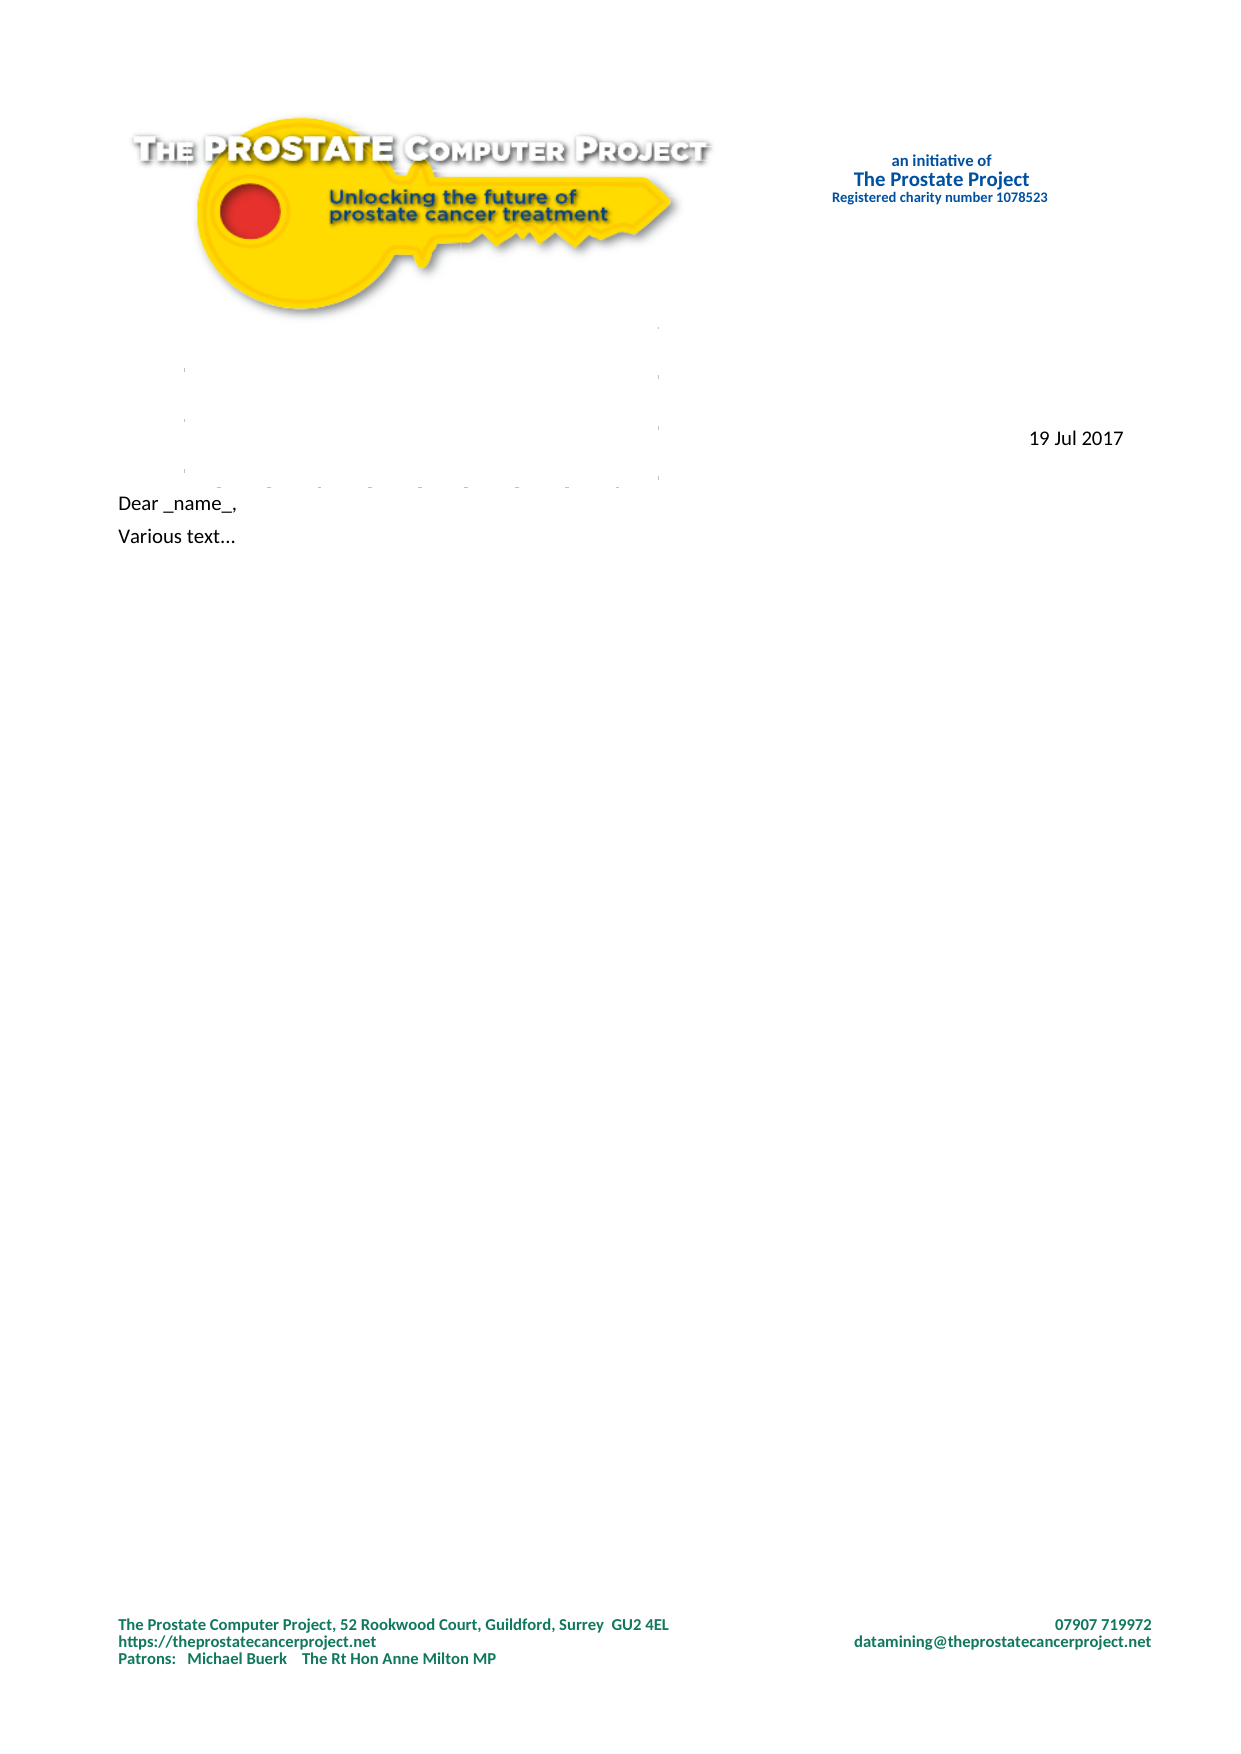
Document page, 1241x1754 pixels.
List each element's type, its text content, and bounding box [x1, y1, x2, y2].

subtitle [118, 430, 184, 451]
text Dear _name_, [118, 495, 1152, 516]
text Various text... [118, 528, 1152, 549]
subtitle 19 Jul 2017 [659, 430, 1152, 451]
picture [126, 110, 718, 327]
